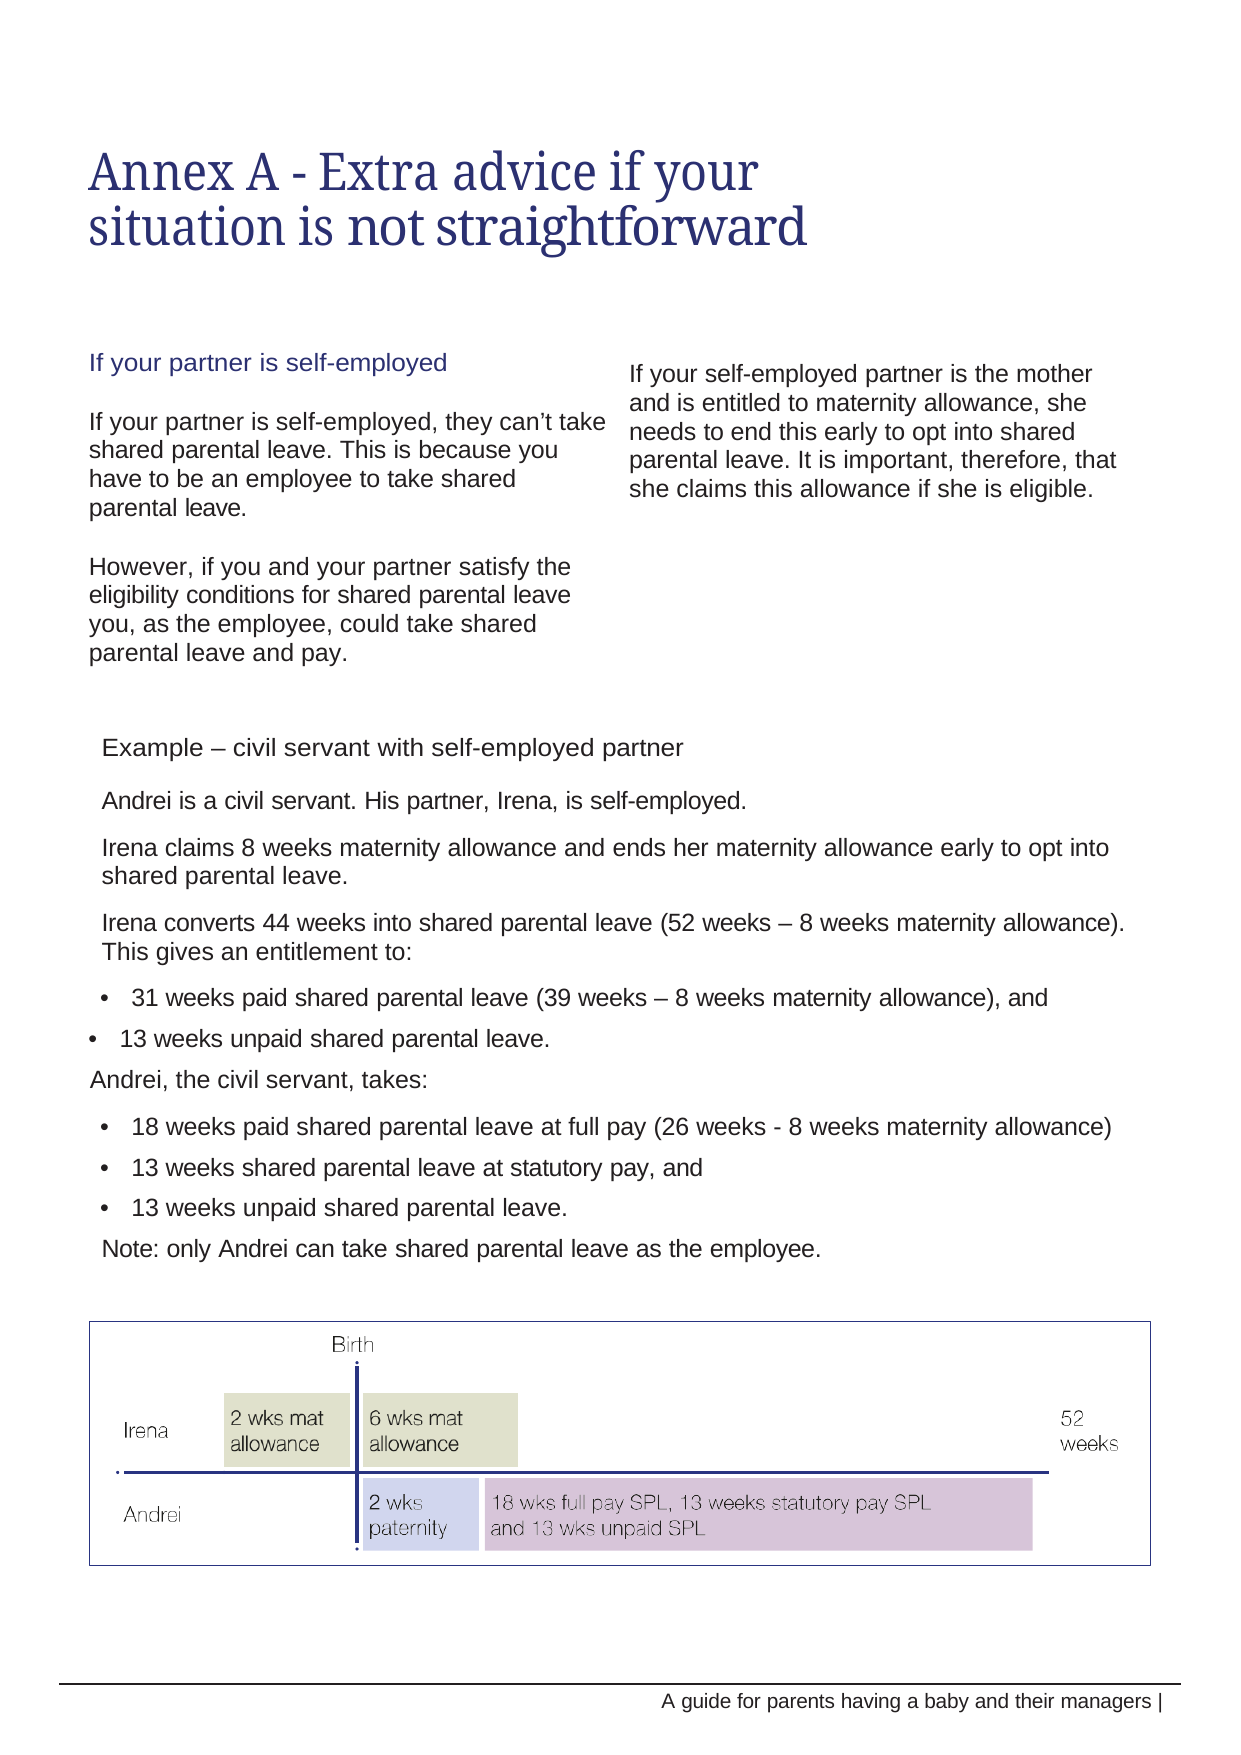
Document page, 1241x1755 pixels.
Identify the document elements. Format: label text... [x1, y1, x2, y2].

text Note: only Andrei can take shared parental leave as the employee. [101, 1234, 1153, 1263]
text Irena converts 44 weeks into shared parental leave (52 weeks – 8 weeks maternity allowance). This gives an entitlement to: [101, 908, 1130, 965]
list 18 weeks paid shared parental leave at full pay (26 weeks - 8 weeks maternity allowance) [100, 1111, 1153, 1140]
text Example – civil servant with self-employed partner [101, 733, 1153, 762]
text Andrei is a civil servant. His partner, Irena, is self-employed. [101, 786, 1153, 814]
text If your partner is self-employed, they can’t take shared parental leave. This is because you have to be an employee to take shared parental leave. [88, 407, 611, 522]
list 31 weeks paid shared parental leave (39 weeks – 8 weeks maternity allowance), and [100, 983, 1153, 1012]
text Irena claims 8 weeks maternity allowance and ends her maternity allowance early to opt into shared parental leave. [101, 832, 1153, 890]
list 13 weeks unpaid shared parental leave. Andrei, the civil servant, takes: [89, 1024, 558, 1094]
text If your self-employed partner is the mother and is entitled to maternity allowance, she needs to end this early to opt into shared parental leave. It is important, therefore, that she claims this allowance if she is eligible. [629, 359, 1133, 503]
list 13 weeks shared parental leave at statutory pay, and [100, 1152, 1153, 1181]
list 13 weeks unpaid shared parental leave. [100, 1193, 1153, 1222]
text However, if you and your partner satisfy the eligibility conditions for shared parental leave you, as the employee, could take shared parental leave and pay. [88, 552, 607, 667]
text If your partner is self-employed [88, 348, 611, 377]
